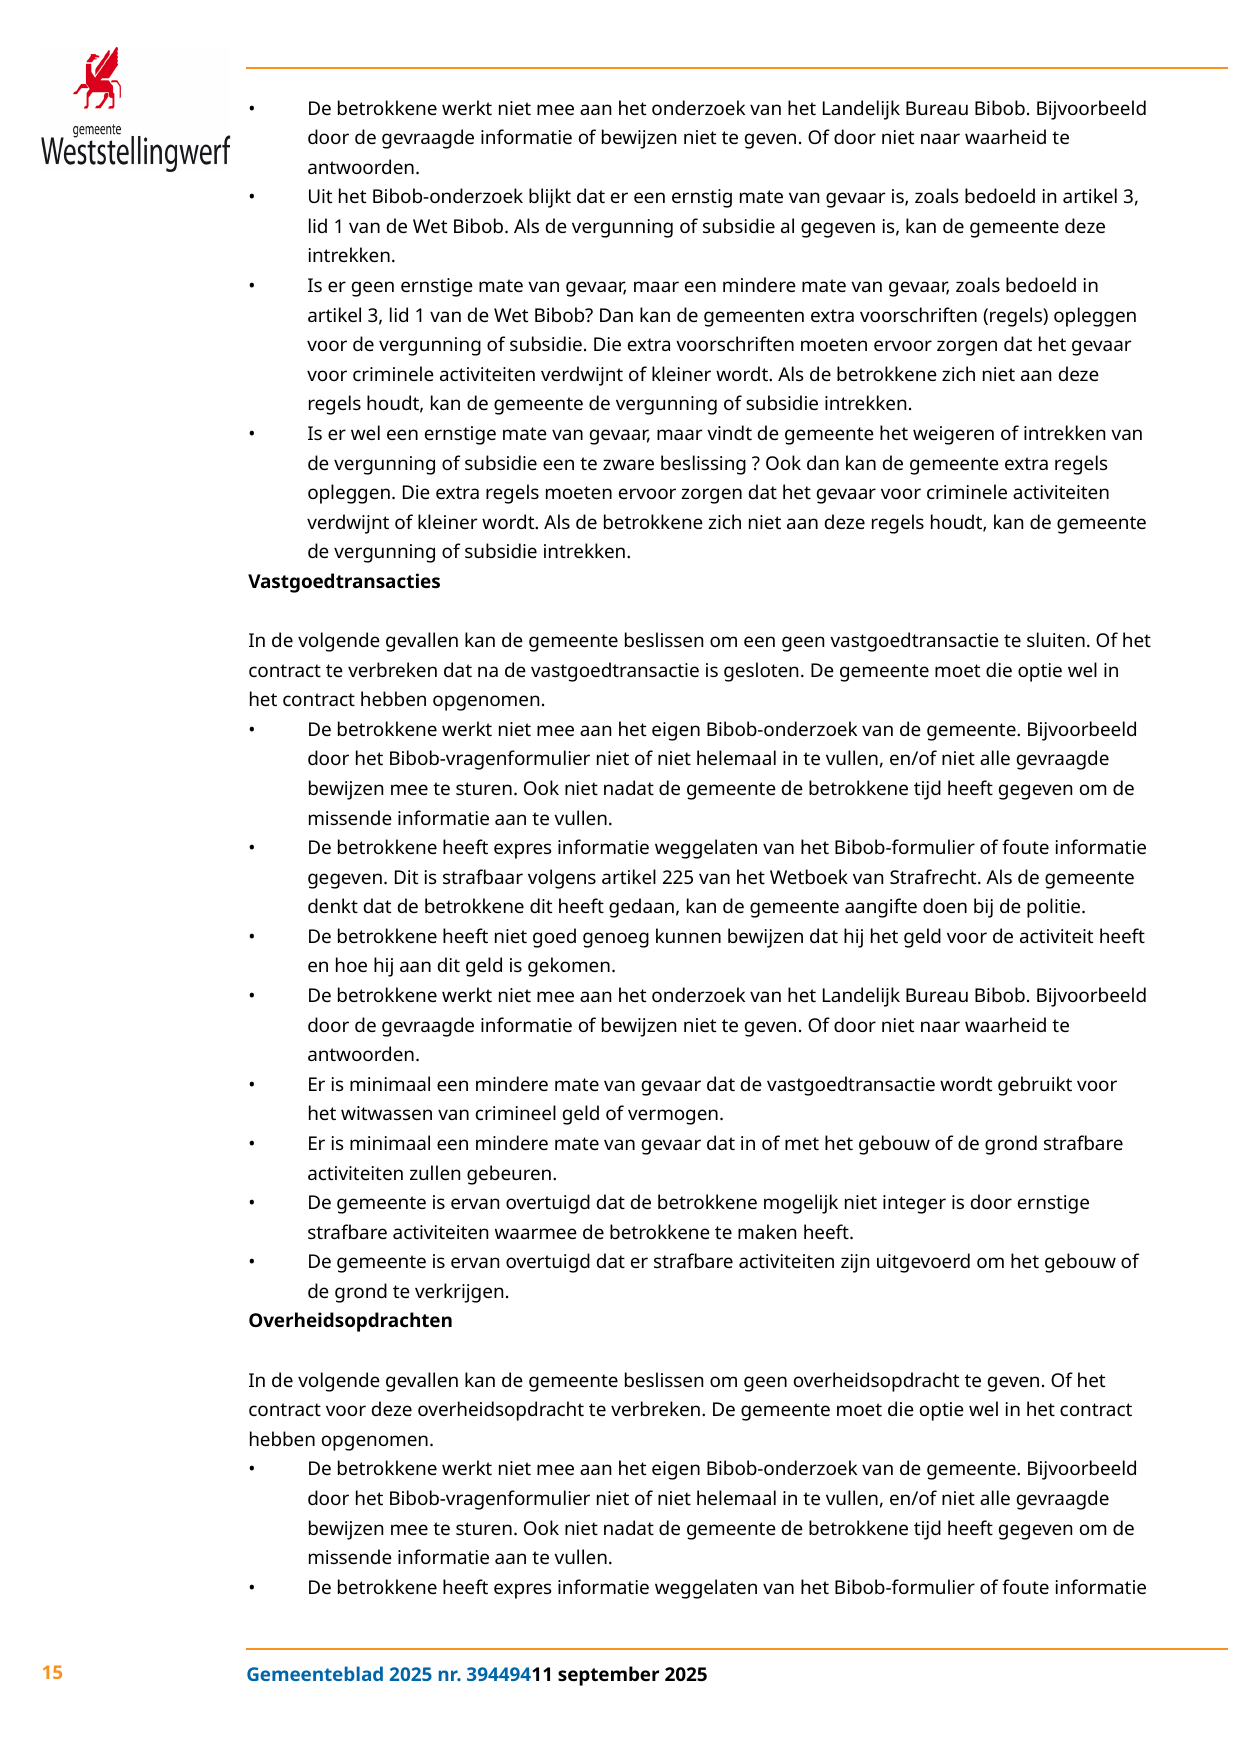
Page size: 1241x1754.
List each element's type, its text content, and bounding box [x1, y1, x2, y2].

list Uit het Bibob-onderzoek blijkt dat er een ernstig mate van gevaar is, zoals bedoeld in artikel 3, lid 1 van de Wet Bibob. Als de vergunning of subsidie al gegeven is, kan de gemeente deze intrekken. [248, 183, 1152, 268]
list De betrokkene werkt niet mee aan het eigen Bibob-onderzoek van de gemeente. Bijvoorbeeld door het Bibob-vragenformulier niet of niet helemaal in te vullen, en/of niet alle gevraagde bewijzen mee te sturen. Ook niet nadat de gemeente de betrokkene tijd heeft gegeven om de missende informatie aan te vullen. [248, 716, 1152, 831]
list De gemeente is ervan overtuigd dat er strafbare activiteiten zijn uitgevoerd om het gebouw of de grond te verkrijgen. [248, 1248, 1152, 1304]
list Er is minimaal een mindere mate van gevaar dat de vastgoedtransactie wordt gebruikt voor het witwassen van crimineel geld of vermogen. [248, 1071, 1152, 1126]
list Er is minimaal een mindere mate van gevaar dat in of met het gebouw of de grond strafbare activiteiten zullen gebeuren. [248, 1130, 1152, 1186]
picture [41, 47, 231, 172]
list Is er wel een ernstige mate van gevaar, maar vindt de gemeente het weigeren of intrekken van de vergunning of subsidie een te zware beslissing ? Ook dan kan de gemeente extra regels opleggen. Die extra regels moeten ervoor zorgen dat het gevaar voor criminele activiteiten verdwijnt of kleiner wordt. Als de betrokkene zich niet aan deze regels houdt, kan de gemeente de vergunning of subsidie intrekken. [248, 420, 1152, 564]
list De betrokkene heeft expres informatie weggelaten van het Bibob-formulier of foute informatie gegeven. Dit is strafbaar volgens artikel 225 van het Wetboek van Strafrecht. Als de gemeente denkt dat de betrokkene dit heeft gedaan, kan de gemeente aangifte doen bij de politie. [248, 834, 1152, 919]
list De betrokkene werkt niet mee aan het onderzoek van het Landelijk Bureau Bibob. Bijvoorbeeld door de gevraagde informatie of bewijzen niet te geven. Of door niet naar waarheid te antwoorden. [248, 95, 1152, 180]
list De betrokkene werkt niet mee aan het onderzoek van het Landelijk Bureau Bibob. Bijvoorbeeld door de gevraagde informatie of bewijzen niet te geven. Of door niet naar waarheid te antwoorden. [248, 982, 1152, 1067]
list Is er geen ernstige mate van gevaar, maar een mindere mate van gevaar, zoals bedoeld in artikel 3, lid 1 van de Wet Bibob? Dan kan de gemeenten extra voorschriften (regels) opleggen voor de vergunning of subsidie. Die extra voorschriften moeten ervoor zorgen dat het gevaar voor criminele activiteiten verdwijnt of kleiner wordt. Als de betrokkene zich niet aan deze regels houdt, kan de gemeente de vergunning of subsidie intrekken. [248, 272, 1152, 416]
text In de volgende gevallen kan de gemeente beslissen om een geen vastgoedtransactie te sluiten. Of het contract te verbreken dat na de vastgoedtransactie is gesloten. De gemeente moet die optie wel in het contract hebben opgenomen. [248, 627, 1152, 712]
text Vastgoedtransacties [248, 568, 1152, 594]
list De betrokkene heeft niet goed genoeg kunnen bewijzen dat hij het geld voor de activiteit heeft en hoe hij aan dit geld is gekomen. [248, 923, 1152, 978]
list De gemeente is ervan overtuigd dat de betrokkene mogelijk niet integer is door ernstige strafbare activiteiten waarmee de betrokkene te maken heeft. [248, 1189, 1152, 1245]
text Overheidsopdrachten [248, 1308, 1152, 1333]
list De betrokkene werkt niet mee aan het eigen Bibob-onderzoek van de gemeente. Bijvoorbeeld door het Bibob-vragenformulier niet of niet helemaal in te vullen, en/of niet alle gevraagde bewijzen mee te sturen. Ook niet nadat de gemeente de betrokkene tijd heeft gegeven om de missende informatie aan te vullen. [248, 1456, 1152, 1570]
list De betrokkene heeft expres informatie weggelaten van het Bibob-formulier of foute informatie [248, 1574, 1152, 1600]
text In de volgende gevallen kan de gemeente beslissen om geen overheidsopdracht te geven. Of het contract voor deze overheidsopdracht te verbreken. De gemeente moet die optie wel in het contract hebben opgenomen. [248, 1367, 1152, 1452]
